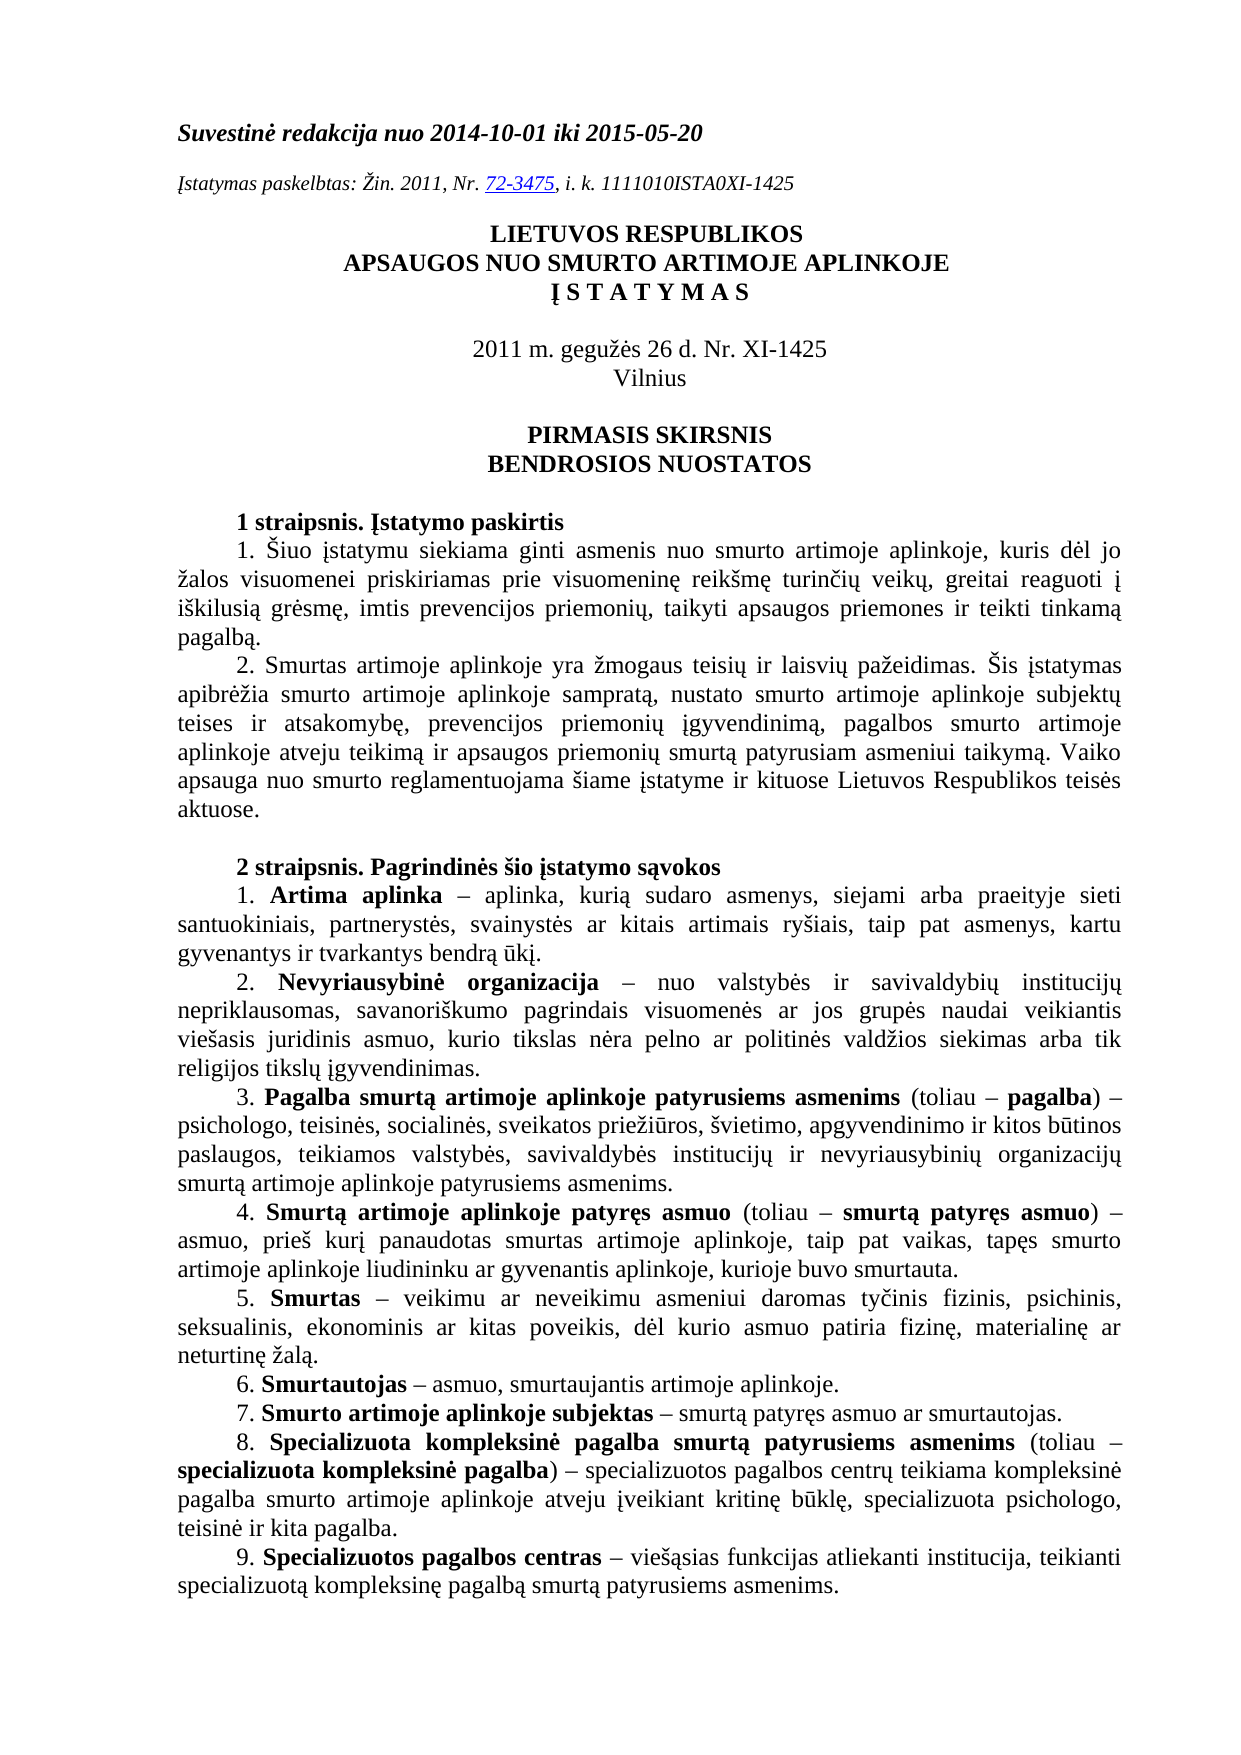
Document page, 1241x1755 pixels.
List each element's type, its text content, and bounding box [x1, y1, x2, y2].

text BENDROSIOS NUOSTATOS [177, 449, 1122, 478]
text 2. Nevyriausybinė organizacija – nuo valstybės ir savivaldybių institucijų nepriklausomas, savanoriškumo pagrindais visuomenės ar jos grupės naudai veikiantis viešasis juridinis asmuo, kurio tikslas nėra pelno ar politinės valdžios siekimas arba tik religijos tikslų įgyvendinimas. [177, 967, 1122, 1082]
text 2 straipsnis. Pagrindinės šio įstatymo sąvokos [177, 852, 1122, 880]
text 4. Smurtą artimoje aplinkoje patyręs asmuo (toliau – smurtą patyręs asmuo) – asmuo, prieš kurį panaudotas smurtas artimoje aplinkoje, taip pat vaikas, tapęs smurto artimoje aplinkoje liudininku ar gyvenantis aplinkoje, kurioje buvo smurtauta. [177, 1197, 1122, 1283]
text 8. Specializuota kompleksinė pagalba smurtą patyrusiems asmenims (toliau – specializuota kompleksinė pagalba) – specializuotos pagalbos centrų teikiama kompleksinė pagalba smurto artimoje aplinkoje atveju įveikiant kritinę būklę, specializuota psichologo, teisinė ir kita pagalba. [177, 1427, 1122, 1542]
text Įstatymas paskelbtas: Žin. 2011, Nr. 72-3475, i. k. 1111010ISTA0XI-1425 [177, 171, 1122, 195]
text 6. Smurtautojas – asmuo, smurtaujantis artimoje aplinkoje. [177, 1369, 1122, 1398]
text 2011 m. gegužės 26 d. Nr. XI-1425 [177, 334, 1122, 363]
text PIRMASIS SKIRSNIS [177, 420, 1122, 449]
text 2. Smurtas artimoje aplinkoje yra žmogaus teisių ir laisvių pažeidimas. Šis įstatymas apibrėžia smurto artimoje aplinkoje sampratą, nustato smurto artimoje aplinkoje subjektų teises ir atsakomybę, prevencijos priemonių įgyvendinimą, pagalbos smurto artimoje aplinkoje atveju teikimą ir apsaugos priemonių smurtą patyrusiam asmeniui taikymą. Vaiko apsauga nuo smurto reglamentuojama šiame įstatyme ir kituose Lietuvos Respublikos teisės aktuose. [177, 650, 1122, 823]
text 1. Artima aplinka – aplinka, kurią sudaro asmenys, siejami arba praeityje sieti santuokiniais, partnerystės, svainystės ar kitais artimais ryšiais, taip pat asmenys, kartu gyvenantys ir tvarkantys bendrą ūkį. [177, 880, 1122, 967]
text 1. Šiuo įstatymu siekiama ginti asmenis nuo smurto artimoje aplinkoje, kuris dėl jo žalos visuomenei priskiriamas prie visuomeninę reikšmę turinčių veikų, greitai reaguoti į iškilusią grėsmę, imtis prevencijos priemonių, taikyti apsaugos priemones ir teikti tinkamą pagalbą. [177, 535, 1122, 650]
text Vilnius [177, 363, 1122, 392]
text Suvestinė redakcija nuo 2014-10-01 iki 2015-05-20 [177, 118, 1122, 147]
text 3. Pagalba smurtą artimoje aplinkoje patyrusiems asmenims (toliau – pagalba) – psichologo, teisinės, socialinės, sveikatos priežiūros, švietimo, apgyvendinimo ir kitos būtinos paslaugos, teikiamos valstybės, savivaldybės institucijų ir nevyriausybinių organizacijų smurtą artimoje aplinkoje patyrusiems asmenims. [177, 1082, 1122, 1197]
text 1 straipsnis. Įstatymo paskirtis [177, 507, 1122, 535]
text ĮSTATYMAS [177, 277, 1122, 305]
text LIETUVOS RESPUBLIKOS [177, 219, 1122, 248]
text 5. Smurtas – veikimu ar neveikimu asmeniui daromas tyčinis fizinis, psichinis, seksualinis, ekonominis ar kitas poveikis, dėl kurio asmuo patiria fizinę, materialinę ar neturtinę žalą. [177, 1283, 1122, 1369]
text 7. Smurto artimoje aplinkoje subjektas – smurtą patyręs asmuo ar smurtautojas. [177, 1398, 1122, 1427]
text 9. Specializuotos pagalbos centras – viešąsias funkcijas atliekanti institucija, teikianti specializuotą kompleksinę pagalbą smurtą patyrusiems asmenims. [177, 1542, 1122, 1599]
text APSAUGOS NUO SMURTO ARTIMOJE APLINKOJE [177, 248, 1122, 277]
